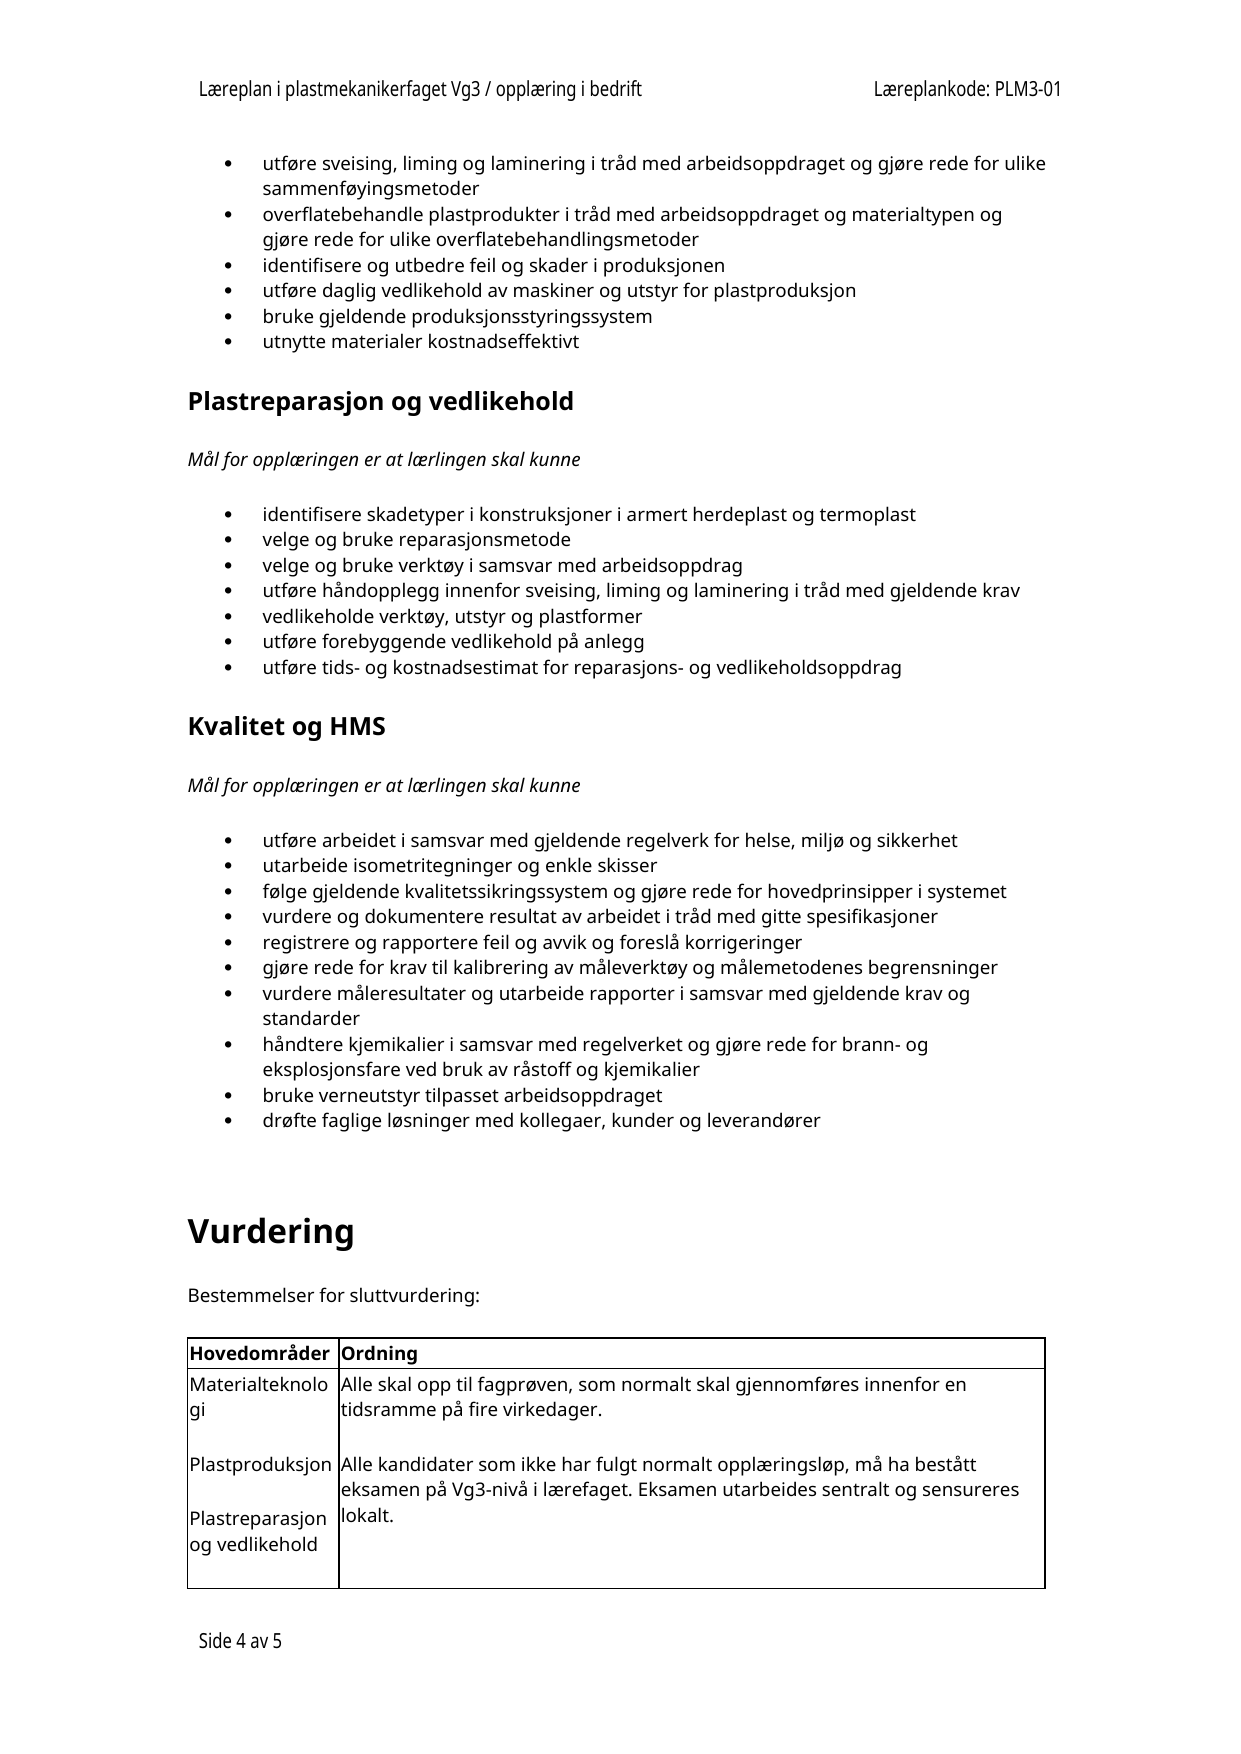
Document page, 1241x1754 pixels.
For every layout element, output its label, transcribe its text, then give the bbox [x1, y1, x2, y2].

list identifisere skadetyper i konstruksjoner i armert herdeplast og termoplast [916, 501, 1053, 527]
list bruke gjeldende produksjonsstyringssystem [653, 303, 1053, 329]
list vurdere måleresultater og utarbeide rapporter i samsvar med gjeldende krav og standarder [225, 980, 263, 1031]
subtitle Kvalitet og HMS [386, 709, 1053, 743]
list drøfte faglige løsninger med kollegaer, kunder og leverandører [821, 1108, 1053, 1133]
list bruke verneutstyr tilpasset arbeidsoppdraget [225, 1082, 263, 1108]
list håndtere kjemikalier i samsvar med regelverket og gjøre rede for brann- og eksplosjonsfare ved bruk av råstoff og kjemikalier [700, 1031, 1053, 1082]
list utnytte materialer kostnadseffektivt [225, 329, 263, 354]
list utføre arbeidet i samsvar med gjeldende regelverk for helse, miljø og sikkerhet [958, 827, 1053, 852]
list utføre sveising, liming og laminering i tråd med arbeidsoppdraget og gjøre rede for ulike sammenføyingsmetoder [479, 150, 1053, 201]
list vurdere og dokumentere resultat av arbeidet i tråd med gitte spesifikasjoner [225, 903, 1053, 929]
text Bestemmelser for sluttvurdering: [187, 1282, 1053, 1308]
list velge og bruke reparasjonsmetode [571, 527, 1053, 552]
list gjøre rede for krav til kalibrering av måleverktøy og målemetodenes begrensninger [225, 954, 1053, 980]
subtitle Plastreparasjon og vedlikehold [575, 383, 1053, 417]
list registrere og rapportere feil og avvik og foreslå korrigeringer [803, 929, 1053, 954]
list vedlikeholde verktøy, utstyr og plastformer [643, 603, 1053, 629]
list bruke gjeldende produksjonsstyringssystem [225, 303, 263, 329]
list vedlikeholde verktøy, utstyr og plastformer [225, 603, 263, 629]
list utføre daglig vedlikehold av maskiner og utstyr for plastproduksjon [857, 278, 1053, 303]
list velge og bruke reparasjonsmetode [225, 527, 263, 552]
table_cell Materialteknologi Plastproduksjon Plastreparasjon og vedlikehold Kvalitet og HMS [188, 1369, 338, 1587]
list velge og bruke verktøy i samsvar med arbeidsoppdrag [743, 552, 1053, 578]
text Mål for opplæringen er at lærlingen skal kunne [588, 447, 1053, 472]
table_cell Alle skal opp til fagprøven, som normalt skal gjennomføres innenfor en tidsramme på fire virkedager. Alle kandidater som ikke har fulgt normalt opplæringsløp, må ha bestått eksamen på Vg3-nivå i lærefaget. Eksamen utarbeides sentralt og sensureres lokalt. [340, 1369, 1044, 1587]
list identifisere og utbedre feil og skader i produksjonen [726, 252, 1053, 278]
list utnytte materialer kostnadseffektivt [579, 329, 1053, 354]
list utarbeide isometritegninger og enkle skisser [225, 852, 1053, 878]
text Mål for opplæringen er at lærlingen skal kunne [588, 772, 1053, 798]
list bruke verneutstyr tilpasset arbeidsoppdraget [663, 1082, 1053, 1108]
list utføre forebyggende vedlikehold på anlegg [225, 629, 263, 654]
list vurdere måleresultater og utarbeide rapporter i samsvar med gjeldende krav og standarder [360, 980, 1053, 1031]
list utføre tids- og kostnadsestimat for reparasjons- og vedlikeholdsoppdrag [902, 654, 1053, 680]
subtitle Vurdering [187, 1162, 1053, 1253]
list overflatebehandle plastprodukter i tråd med arbeidsoppdraget og materialtypen og gjøre rede for ulike overflatebehandlingsmetoder [699, 201, 1053, 252]
list utføre forebyggende vedlikehold på anlegg [645, 629, 1053, 654]
